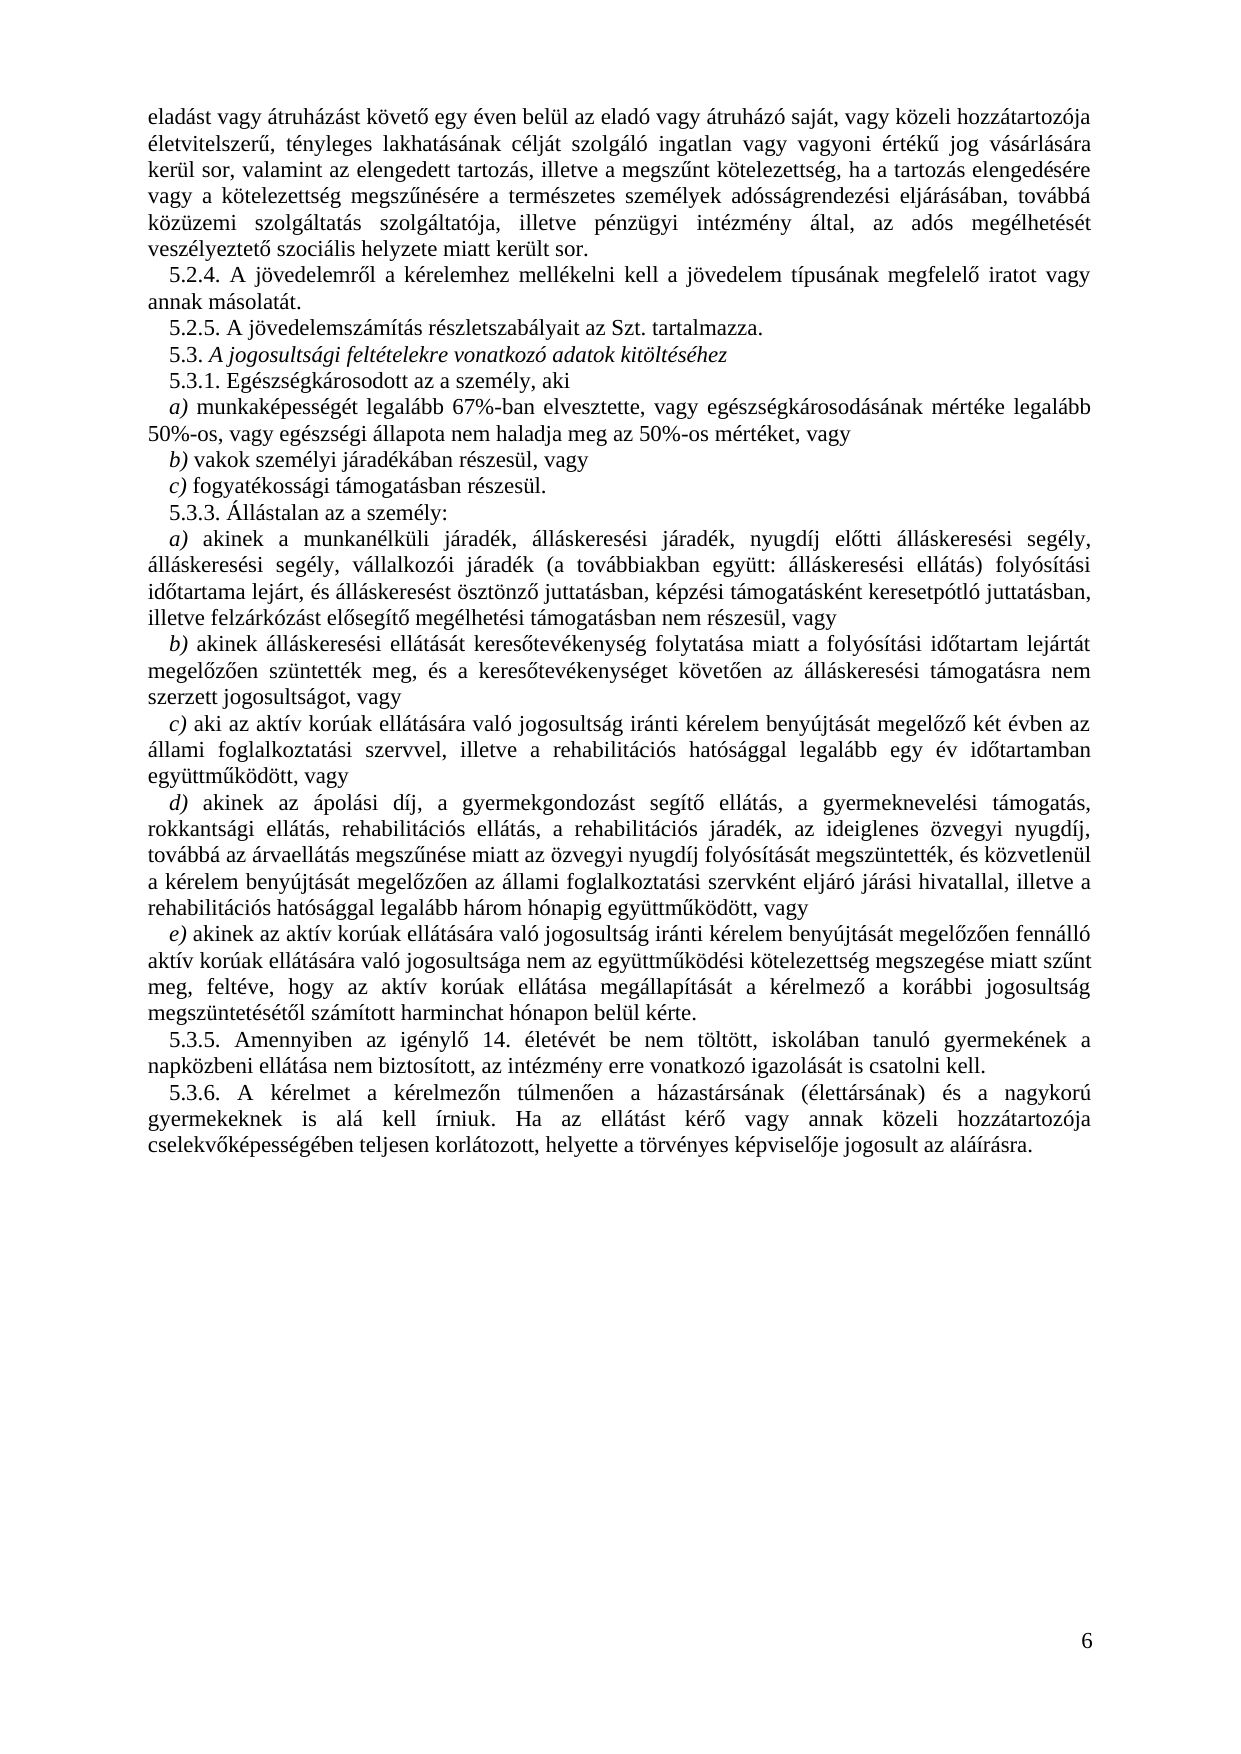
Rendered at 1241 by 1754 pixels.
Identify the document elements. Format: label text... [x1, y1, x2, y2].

text c) fogyatékossági támogatásban részesül. [148, 472, 1093, 499]
text 5.3.5. Amennyiben az igénylő 14. életévét be nem töltött, iskolában tanuló gyermekének a napközbeni ellátása nem biztosított, az intézmény erre vonatkozó igazolását is csatolni kell. [148, 1026, 1093, 1078]
text c) aki az aktív korúak ellátására való jogosultság iránti kérelem benyújtását megelőző két évben az állami foglalkoztatási szervvel, illetve a rehabilitációs hatósággal legalább egy év időtartamban együttműködött, vagy [148, 709, 1093, 789]
text b) vakok személyi járadékában részesül, vagy [148, 446, 1093, 472]
text e) akinek az aktív korúak ellátására való jogosultság iránti kérelem benyújtását megelőzően fennálló aktív korúak ellátására való jogosultsága nem az együttműködési kötelezettség megszegése miatt szűnt meg, feltéve, hogy az aktív korúak ellátása megállapítását a kérelmező a korábbi jogosultság megszüntetésétől számított harminchat hónapon belül kérte. [148, 920, 1093, 1026]
text 5.3.3. Állástalan az a személy: [148, 499, 1093, 525]
text a) munkaképességét legalább 67%-ban elvesztette, vagy egészségkárosodásának mértéke legalább 50%-os, vagy egészségi állapota nem haladja meg az 50%-os mértéket, vagy [148, 393, 1093, 446]
text eladást vagy átruházást követő egy éven belül az eladó vagy átruházó saját, vagy közeli hozzátartozója életvitelszerű, tényleges lakhatásának célját szolgáló ingatlan vagy vagyoni értékű jog vásárlására kerül sor, valamint az elengedett tartozás, illetve a megszűnt kötelezettség, ha a tartozás elengedésére vagy a kötelezettség megszűnésére a természetes személyek adósságrendezési eljárásában, továbbá közüzemi szolgáltatás szolgáltatója, illetve pénzügyi intézmény által, az adós megélhetését veszélyeztető szociális helyzete miatt került sor. [148, 103, 1093, 262]
text d) akinek az ápolási díj, a gyermekgondozást segítő ellátás, a gyermeknevelési támogatás, rokkantsági ellátás, rehabilitációs ellátás, a rehabilitációs járadék, az ideiglenes özvegyi nyugdíj, továbbá az árvaellátás megszűnése miatt az özvegyi nyugdíj folyósítását megszüntették, és közvetlenül a kérelem benyújtását megelőzően az állami foglalkoztatási szervként eljáró járási hivatallal, illetve a rehabilitációs hatósággal legalább három hónapig együttműködött, vagy [148, 789, 1093, 920]
text b) akinek álláskeresési ellátását keresőtevékenység folytatása miatt a folyósítási időtartam lejártát megelőzően szüntették meg, és a keresőtevékenységet követően az álláskeresési támogatásra nem szerzett jogosultságot, vagy [148, 631, 1093, 709]
text a) akinek a munkanélküli járadék, álláskeresési járadék, nyugdíj előtti álláskeresési segély, álláskeresési segély, vállalkozói járadék (a továbbiakban együtt: álláskeresési ellátás) folyósítási időtartama lejárt, és álláskeresést ösztönző juttatásban, képzési támogatásként keresetpótló juttatásban, illetve felzárkózást elősegítő megélhetési támogatásban nem részesül, vagy [148, 525, 1093, 631]
text 5.3.1. Egészségkárosodott az a személy, aki [148, 367, 1093, 393]
text 5.3.6. A kérelmet a kérelmezőn túlmenően a házastársának (élettársának) és a nagykorú gyermekeknek is alá kell írniuk. Ha az ellátást kérő vagy annak közeli hozzátartozója cselekvőképességében teljesen korlátozott, helyette a törvényes képviselője jogosult az aláírásra. [148, 1078, 1093, 1158]
text 5.2.5. A jövedelemszámítás részletszabályait az Szt. tartalmazza. [148, 314, 1093, 341]
text 5.3. A jogosultsági feltételekre vonatkozó adatok kitöltéséhez [148, 341, 1093, 367]
text 5.2.4. A jövedelemről a kérelemhez mellékelni kell a jövedelem típusának megfelelő iratot vagy annak másolatát. [148, 262, 1093, 314]
